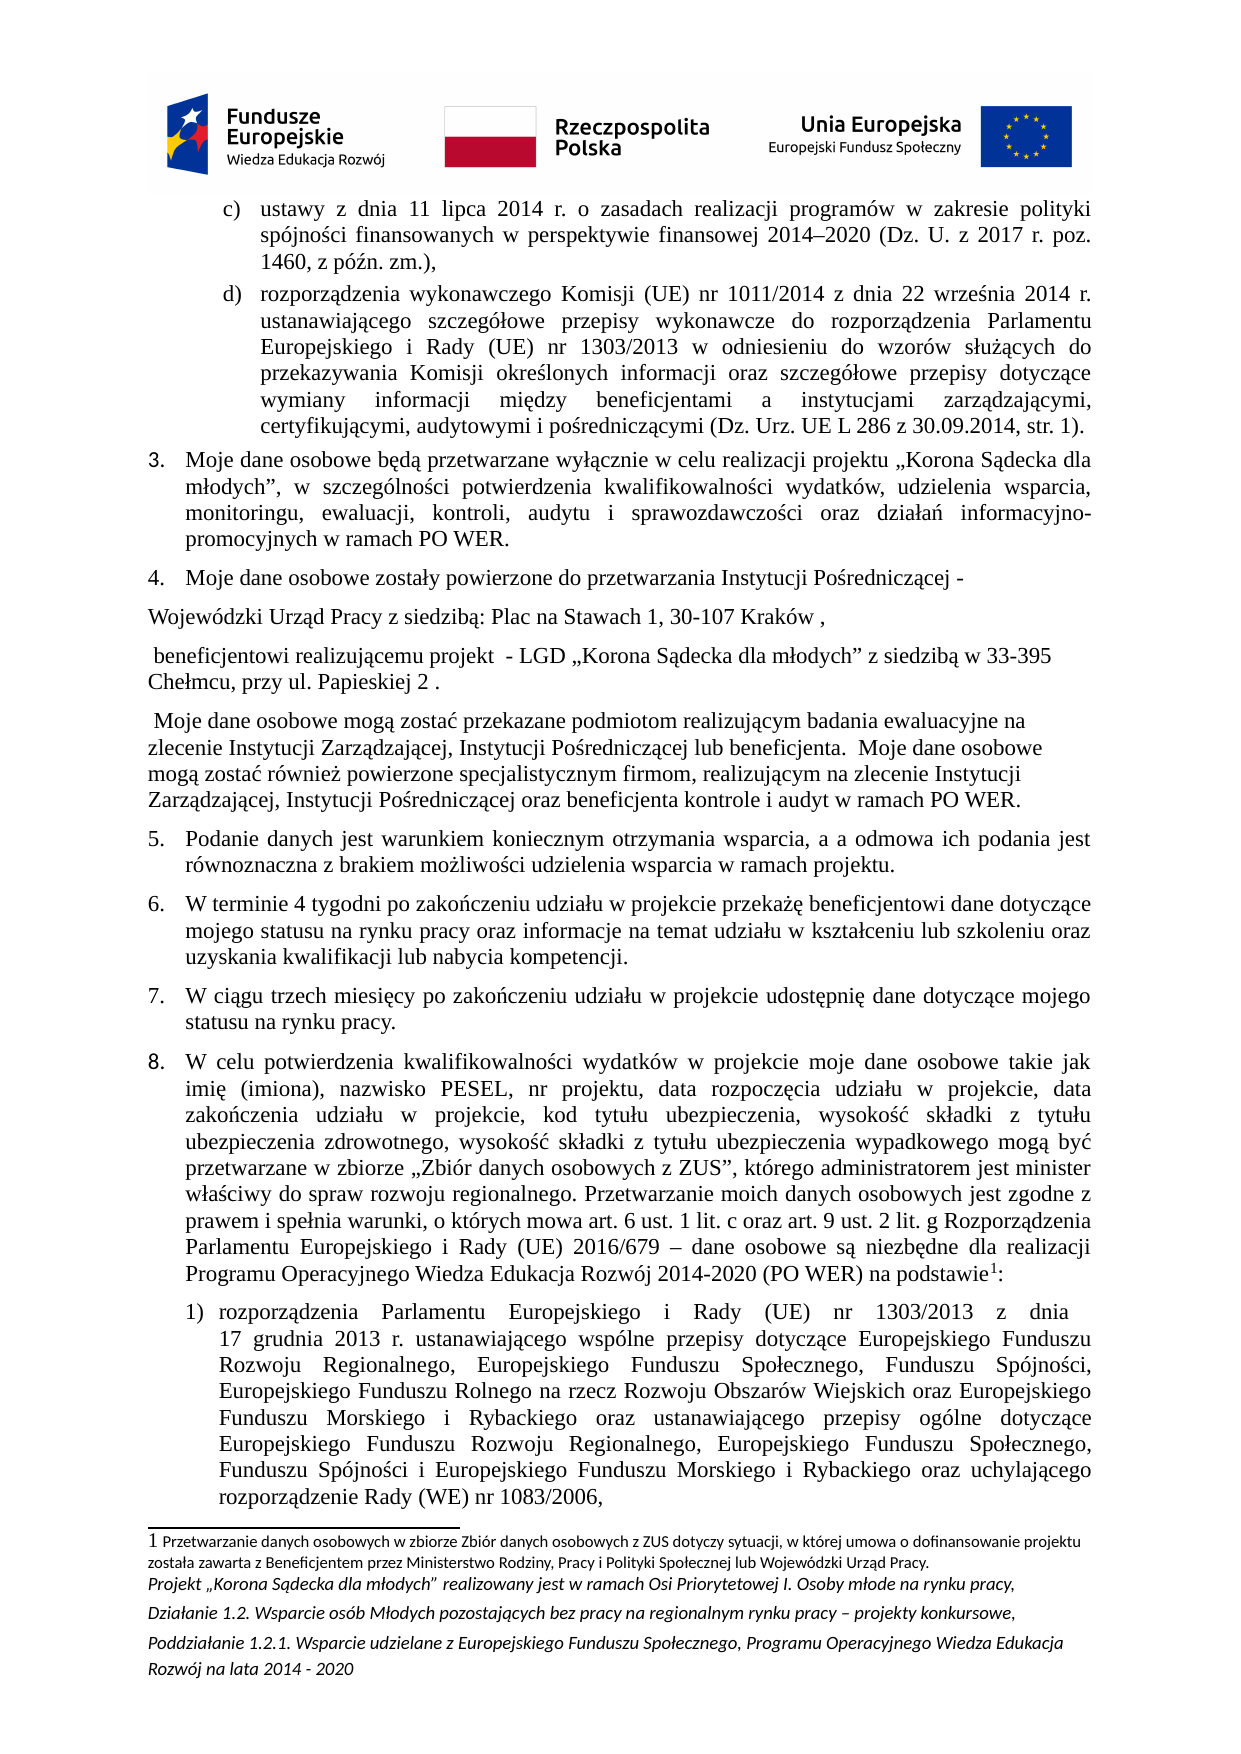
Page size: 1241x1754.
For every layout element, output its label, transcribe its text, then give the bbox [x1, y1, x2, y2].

list rozporządzenia wykonawczego Komisji (UE) nr 1011/2014 z dnia 22 września 2014 r. ustanawiającego szczegółowe przepisy wykonawcze do rozporządzenia Parlamentu Europejskiego i Rady (UE) nr 1303/2013 w odniesieniu do wzorów służących do przekazywania Komisji określonych informacji oraz szczegółowe przepisy dotyczące wymiany informacji między beneficjentami a instytucjami zarządzającymi, certyfikującymi, audytowymi i pośredniczącymi (Dz. Urz. UE L 286 z 30.09.2014, str. 1). [223, 280, 1093, 438]
list ustawy z dnia 11 lipca 2014 r. o zasadach realizacji programów w zakresie polityki spójności finansowanych w perspektywie finansowej 2014–2020 (Dz. U. z 2017 r. poz. 1460, z późn. zm.), [223, 195, 1093, 274]
text Moje dane osobowe mogą zostać przekazane podmiotom realizującym badania ewaluacyjne na zlecenie Instytucji Zarządzającej, Instytucji Pośredniczącej lub beneficjenta. Moje dane osobowe mogą zostać również powierzone specjalistycznym firmom, realizującym na zlecenie Instytucji Zarządzającej, Instytucji Pośredniczącej oraz beneficjenta kontrole i audyt w ramach PO WER. [148, 707, 1093, 813]
list Moje dane osobowe będą przetwarzane wyłącznie w celu realizacji projektu „Korona Sądecka dla młodych”, w szczególności potwierdzenia kwalifikowalności wydatków, udzielenia wsparcia, monitoringu, ewaluacji, kontroli, audytu i sprawozdawczości oraz działań informacyjno- promocyjnych w ramach PO WER. [148, 445, 1093, 552]
list Podanie danych jest warunkiem koniecznym otrzymania wsparcia, a a odmowa ich podania jest równoznaczna z brakiem możliwości udzielenia wsparcia w ramach projektu. [148, 825, 1093, 878]
list W celu potwierdzenia kwalifikowalności wydatków w projekcie moje dane osobowe takie jak imię (imiona), nazwisko PESEL, nr projektu, data rozpoczęcia udziału w projekcie, data zakończenia udziału w projekcie, kod tytułu ubezpieczenia, wysokość składki z tytułu ubezpieczenia zdrowotnego, wysokość składki z tytułu ubezpieczenia wypadkowego mogą być przetwarzane w zbiorze „Zbiór danych osobowych z ZUS”, którego administratorem jest minister właściwy do spraw rozwoju regionalnego. Przetwarzanie moich danych osobowych jest zgodne z prawem i spełnia warunki, o których mowa art. 6 ust. 1 lit. c oraz art. 9 ust. 2 lit. g Rozporządzenia Parlamentu Europejskiego i Rady (UE) 2016/679 – dane osobowe są niezbędne dla realizacji Programu Operacyjnego Wiedza Edukacja Rozwój 2014-2020 (PO WER) na podstawie: [148, 1047, 1093, 1286]
list W ciągu trzech miesięcy po zakończeniu udziału w projekcie udostępnię dane dotyczące mojego statusu na rynku pracy. [148, 982, 1093, 1034]
list rozporządzenia Parlamentu Europejskiego i Rady (UE) nr 1303/2013 z dnia 17 grudnia 2013 r. ustanawiającego wspólne przepisy dotyczące Europejskiego Funduszu Rozwoju Regionalnego, Europejskiego Funduszu Społecznego, Funduszu Spójności, Europejskiego Funduszu Rolnego na rzecz Rozwoju Obszarów Wiejskich oraz Europejskiego Funduszu Morskiego i Rybackiego oraz ustanawiającego przepisy ogólne dotyczące Europejskiego Funduszu Rozwoju Regionalnego, Europejskiego Funduszu Społecznego, Funduszu Spójności i Europejskiego Funduszu Morskiego i Rybackiego oraz uchylającego rozporządzenie Rady (WE) nr 1083/2006, [185, 1298, 1093, 1509]
list Przetwarzanie danych osobowych w zbiorze Zbiór danych osobowych z ZUS dotyczy sytuacji, w której umowa o dofinansowanie projektu została zawarta z Beneficjentem przez Ministerstwo Rodziny, Pracy i Polityki Społecznej lub Wojewódzki Urząd Pracy. [148, 1528, 1093, 1572]
text beneficjentowi realizującemu projekt - LGD „Korona Sądecka dla młodych” z siedzibą w 33-395 Chełmcu, przy ul. Papieskiej 2 . [148, 642, 1093, 695]
text Wojewódzki Urząd Pracy z siedzibą: Plac na Stawach 1, 30-107 Kraków , [148, 603, 1093, 629]
list Moje dane osobowe zostały powierzone do przetwarzania Instytucji Pośredniczącej - [148, 564, 1093, 591]
list W terminie 4 tygodni po zakończeniu udziału w projekcie przekażę beneficjentowi dane dotyczące mojego statusu na rynku pracy oraz informacje na temat udziału w kształceniu lub szkoleniu oraz uzyskania kwalifikacji lub nabycia kompetencji. [148, 890, 1093, 969]
